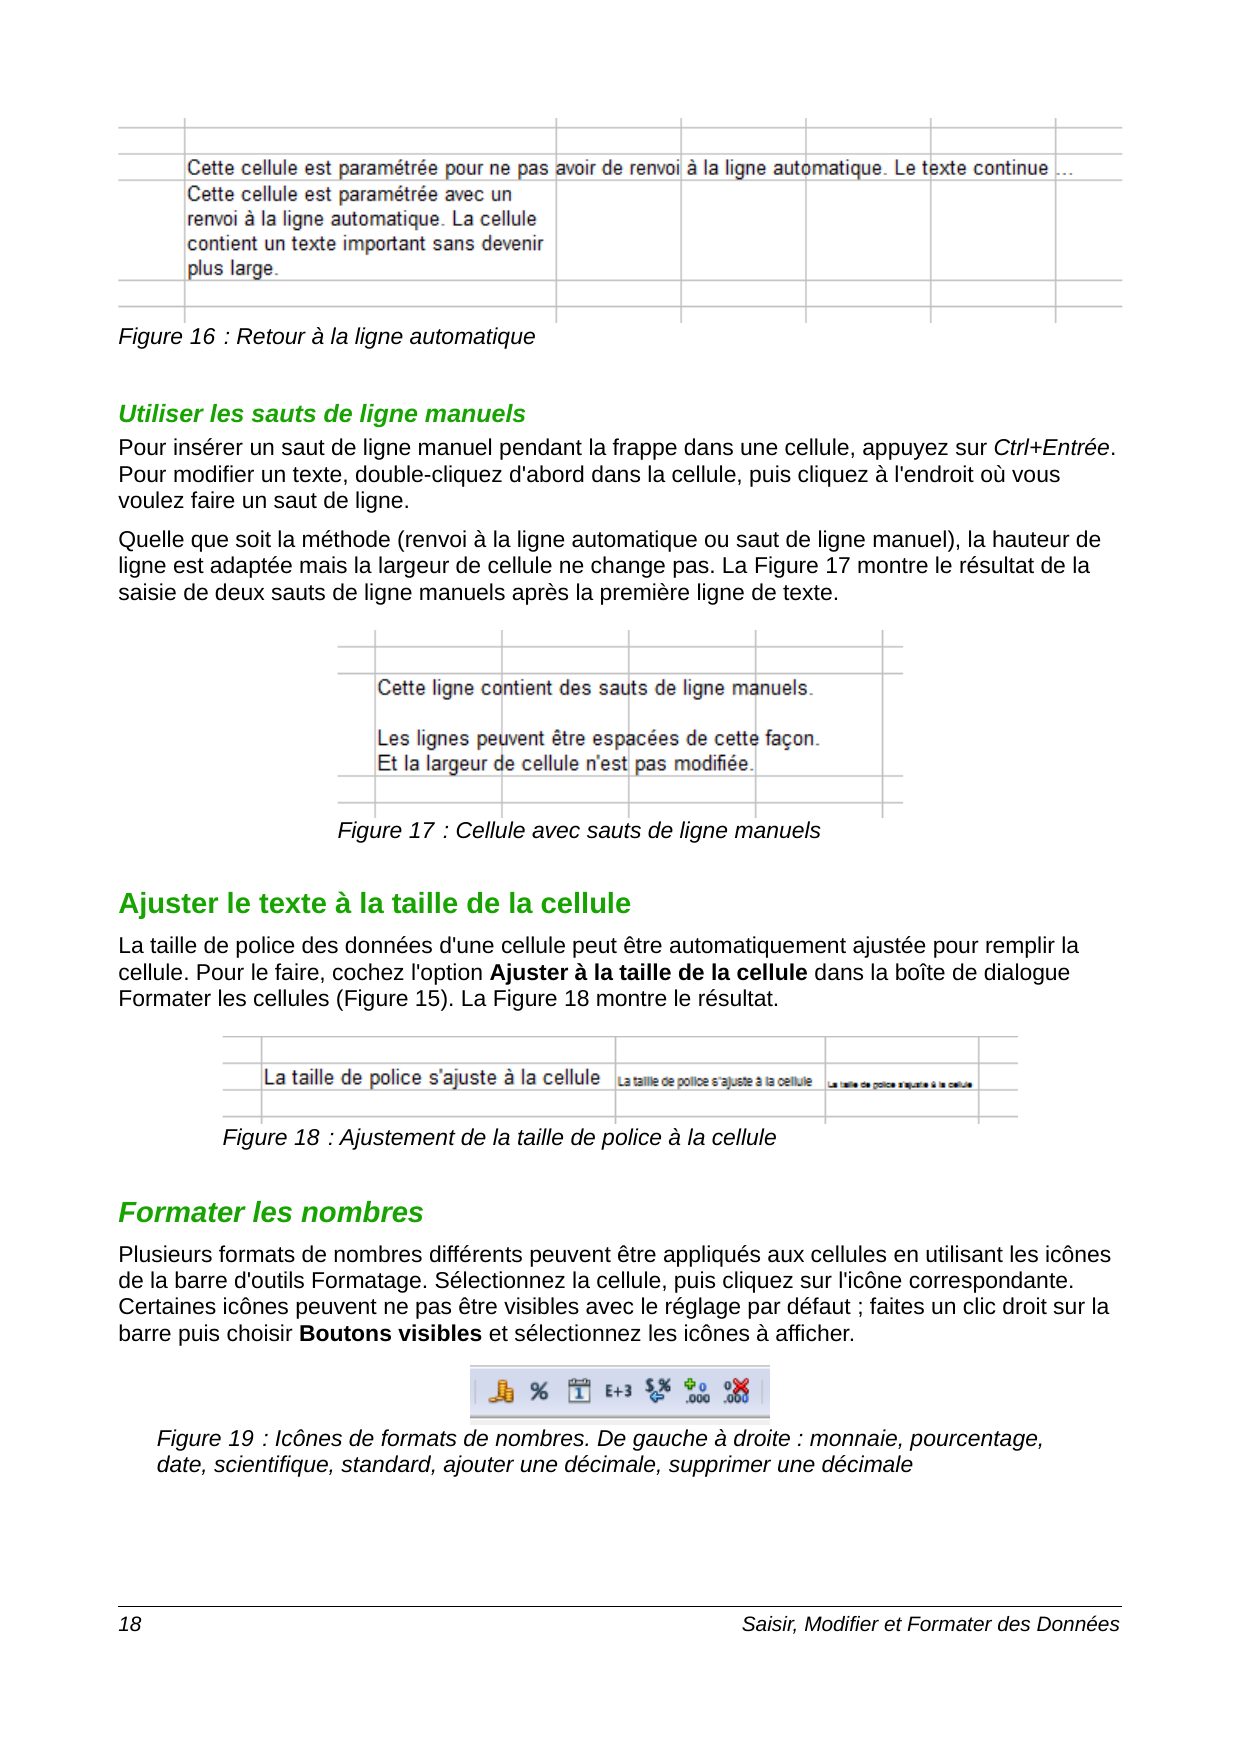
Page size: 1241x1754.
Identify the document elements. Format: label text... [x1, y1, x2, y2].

text La taille de police des données d'une cellule peut être automatiquement ajustée pour remplir la cellule. Pour le faire, cochez l'option Ajuster à la taille de la cellule dans la boîte de dialogue Formater les cellules (Figure 15). La Figure 18 montre le résultat. [118, 932, 1122, 1011]
subtitle Utiliser les sauts de ligne manuels [118, 399, 1122, 428]
picture [118, 118, 1123, 323]
text Quelle que soit la méthode (renvoi à la ligne automatique ou saut de ligne manuel), la hauteur de ligne est adaptée mais la largeur de cellule ne change pas. La Figure 17 montre le résultat de la saisie de deux sauts de ligne manuels après la première ligne de texte. [118, 526, 1122, 605]
text Pour insérer un saut de ligne manuel pendant la frappe dans une cellule, appuyez sur Ctrl+Entrée. Pour modifier un texte, double-cliquez d'abord dans la cellule, puis cliquez à l'endroit où vous voulez faire un saut de ligne. [118, 434, 1122, 513]
list Plusieurs formats de nombres différents peuvent être appliqués aux cellules en utilisant les icônes de la barre d'outils Formatage. Sélectionnez la cellule, puis cliquez sur l'icône correspondante. Certaines icônes peuvent ne pas être visibles avec le réglage par défaut ; faites un clic droit sur la barre puis choisir Boutons visibles et sélectionnez les icônes à afficher. [118, 1241, 1122, 1346]
picture [337, 630, 904, 818]
picture [470, 1365, 770, 1425]
subtitle Formater les nombres [118, 1194, 1122, 1228]
text Figure 16 : Retour à la ligne automatique [118, 323, 1122, 349]
text Figure 19 : Icônes de formats de nombres. De gauche à droite : monnaie, pourcentage, date, scientifique, standard, ajouter une décimale, supprimer une décimale [157, 1365, 1084, 1477]
text Figure 18 : Ajustement de la taille de police à la cellule [222, 1124, 1018, 1150]
subtitle Ajuster le texte à la taille de la cellule [118, 886, 1122, 920]
picture [222, 1036, 1018, 1124]
text Figure 17 : Cellule avec sauts de ligne manuels [337, 818, 903, 844]
